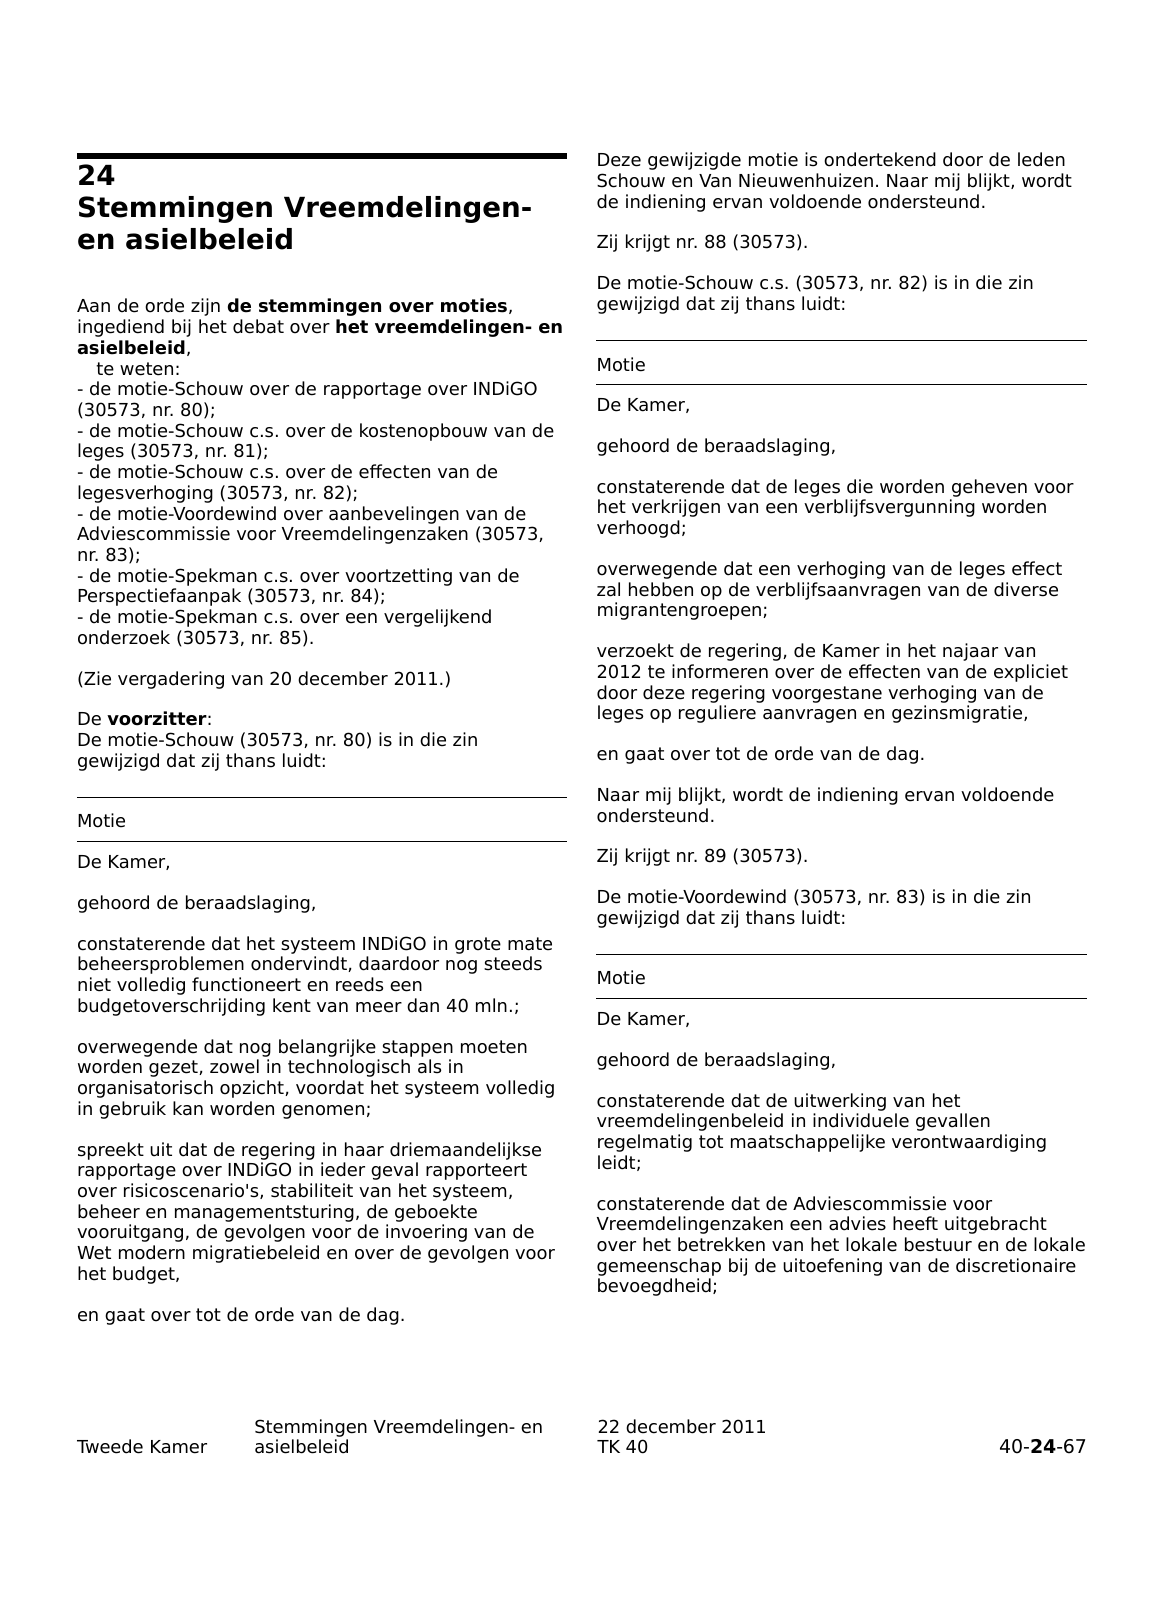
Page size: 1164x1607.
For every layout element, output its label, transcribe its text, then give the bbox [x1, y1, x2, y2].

text overwegende dat nog belangrijke stappen moeten worden gezet, zowel in technologisch als in organisatorisch opzicht, voordat het systeem volledig in gebruik kan worden genomen; [77, 1036, 567, 1119]
text Zij krijgt nr. 88 (30573). [596, 232, 1087, 253]
title 24 Stemmingen Vreemdelingen- en asielbeleid [77, 159, 567, 256]
text spreekt uit dat de regering in haar driemaandelijkse rapportage over INDiGO in ieder geval rapporteert over risicoscenario's, stabiliteit van het systeem, beheer en managementsturing, de geboekte vooruitgang, de gevolgen voor de invoering van de Wet modern migratiebeleid en over de gevolgen voor het budget, [77, 1139, 567, 1284]
text (Zie vergadering van 20 december 2011.) [77, 668, 567, 689]
text constaterende dat de leges die worden geheven voor het verkrijgen van een verblijfsvergunning worden verhoogd; [596, 477, 1087, 539]
text - de motie-Spekman c.s. over voortzetting van de Perspectiefaanpak (30573, nr. 84); [77, 566, 567, 607]
text Naar mij blijkt, wordt de indiening ervan voldoende ondersteund. [596, 785, 1087, 826]
text Motie [596, 354, 1087, 375]
text constaterende dat de Adviescommissie voor Vreemdelingenzaken een advies heeft uitgebracht over het betrekken van het lokale bestuur en de lokale gemeenschap bij de uitoefening van de discretionaire bevoegdheid; [596, 1193, 1087, 1297]
text De motie-Schouw (30573, nr. 80) is in die zin gewijzigd dat zij thans luidt: [77, 730, 567, 771]
text constaterende dat de uitwerking van het vreemdelingenbeleid in individuele gevallen regelmatig tot maatschappelijke verontwaardiging leidt; [596, 1090, 1087, 1173]
text De motie-Schouw c.s. (30573, nr. 82) is in die zin gewijzigd dat zij thans luidt: [596, 273, 1087, 314]
text gehoord de beraadslaging, [77, 893, 567, 913]
text De motie-Voordewind (30573, nr. 83) is in die zin gewijzigd dat zij thans luidt: [596, 887, 1087, 928]
text Aan de orde zijn de stemmingen over moties, ingediend bij het debat over het vreemdelingen- en asielbeleid, [77, 296, 567, 358]
text gehoord de beraadslaging, [596, 436, 1087, 457]
text - de motie-Schouw c.s. over de kostenopbouw van de leges (30573, nr. 81); [77, 421, 567, 462]
text - de motie-Spekman c.s. over een vergelijkend onderzoek (30573, nr. 85). [77, 607, 567, 648]
text Deze gewijzigde motie is ondertekend door de leden Schouw en Van Nieuwenhuizen. Naar mij blijkt, wordt de indiening ervan voldoende ondersteund. [596, 150, 1087, 212]
text Motie [596, 968, 1087, 989]
text verzoekt de regering, de Kamer in het najaar van 2012 te informeren over de effecten van de expliciet door deze regering voorgestane verhoging van de leges op reguliere aanvragen en gezinsmigratie, [596, 641, 1087, 724]
text en gaat over tot de orde van de dag. [77, 1304, 567, 1325]
text Zij krijgt nr. 89 (30573). [596, 846, 1087, 867]
text De Kamer, [596, 1009, 1087, 1030]
text De Kamer, [77, 852, 567, 873]
text gehoord de beraadslaging, [596, 1050, 1087, 1070]
text De voorzitter: [77, 709, 567, 730]
text te weten: [77, 358, 567, 379]
text Motie [77, 811, 567, 832]
text De Kamer, [596, 395, 1087, 416]
text constaterende dat het systeem INDiGO in grote mate beheersproblemen ondervindt, daardoor nog steeds niet volledig functioneert en reeds een budgetoverschrijding kent van meer dan 40 mln.; [77, 933, 567, 1016]
text - de motie-Schouw c.s. over de effecten van de legesverhoging (30573, nr. 82); [77, 462, 567, 503]
text en gaat over tot de orde van de dag. [596, 744, 1087, 765]
text - de motie-Voordewind over aanbevelingen van de Adviescommissie voor Vreemdelingenzaken (30573, nr. 83); [77, 503, 567, 566]
text - de motie-Schouw over de rapportage over INDiGO (30573, nr. 80); [77, 379, 567, 421]
text overwegende dat een verhoging van de leges effect zal hebben op de verblijfsaanvragen van de diverse migrantengroepen; [596, 559, 1087, 621]
